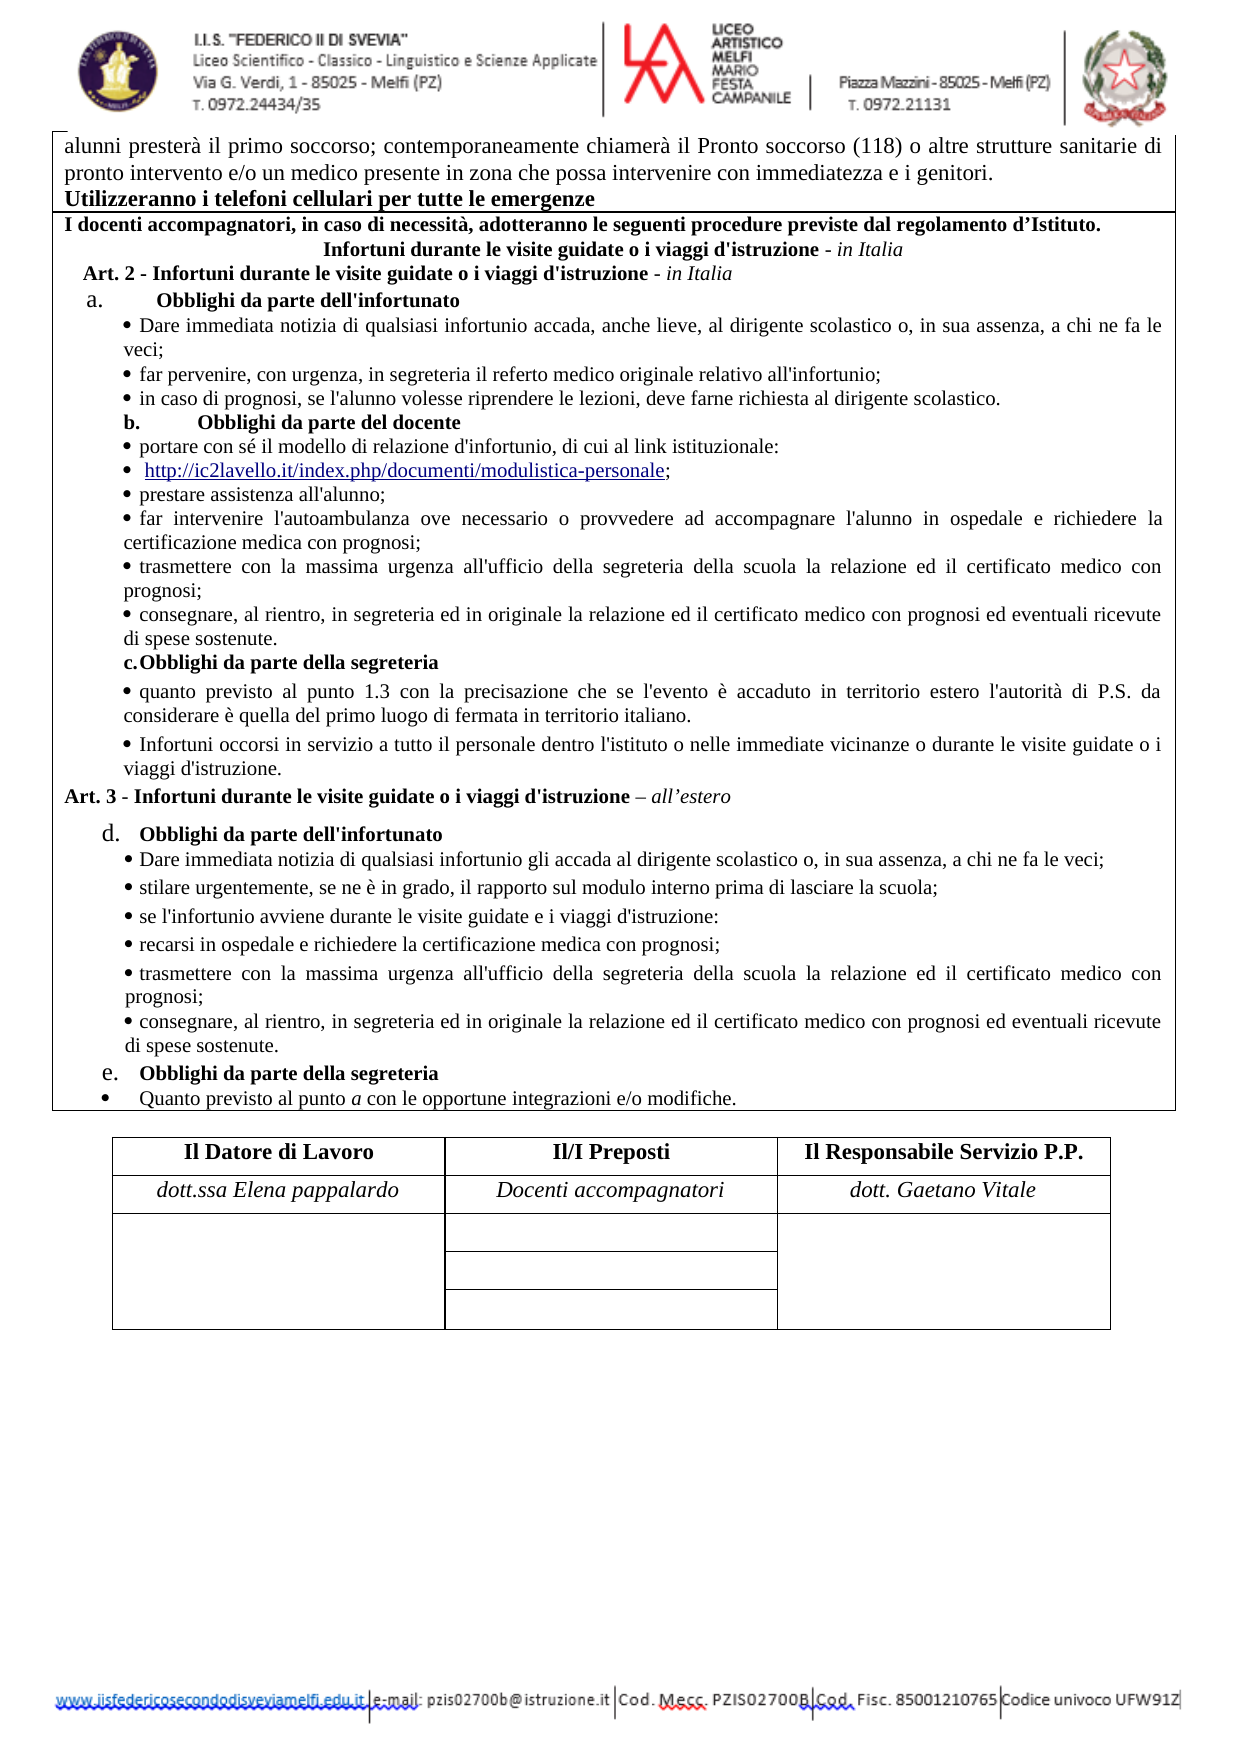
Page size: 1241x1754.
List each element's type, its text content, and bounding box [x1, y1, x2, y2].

table_cell [778, 1214, 1110, 1329]
table_header Il Datore di Lavoro [113, 1138, 444, 1175]
table_cell [113, 1214, 444, 1329]
table_cell I docenti accompagnatori, in caso di necessità, adotteranno le seguenti procedure previste dal regolamento d’Istituto. Infortuni durante le visite guidate o i viaggi d'istruzione - in Italia Art. 2 - Infortuni durante le visite guidate o i viaggi d'istruzione - in Italia Obblighi da parte dell'infortunato Dare immediata notizia di qualsiasi infortunio accada, anche lieve, al dirigente scolastico o, in sua assenza, a chi ne fa le veci; far pervenire, con urgenza, in segreteria il referto medico originale relativo all'infortunio; in caso di prognosi, se l'alunno volesse riprendere le lezioni, deve farne richiesta al dirigente scolastico. Obblighi da parte del docente portare con sé il modello di relazione d'infortunio, di cui al link istituzionale: http://ic2lavello.it/index.php/documenti/modulistica-personale; prestare assistenza all'alunno; far intervenire l'autoambulanza ove necessario o provvedere ad accompagnare l'alunno in ospedale e richiedere la certificazione medica con prognosi; trasmettere con la massima urgenza all'ufficio della segreteria della scuola la relazione ed il certificato medico con prognosi; consegnare, al rientro, in segreteria ed in originale la relazione ed il certificato medico con prognosi ed eventuali ricevute di spese sostenute. Obblighi da parte della segreteria quanto previsto al punto 1.3 con la precisazione che se l'evento è accaduto in territorio estero l'autorità di P.S. da considerare è quella del primo luogo di fermata in territorio italiano. Infortuni occorsi in servizio a tutto il personale dentro l'istituto o nelle immediate vicinanze o durante le visite guidate o i viaggi d'istruzione. Art. 3 - Infortuni durante le visite guidate o i viaggi d'istruzione – all’estero Obblighi da parte dell'infortunato Dare immediata notizia di qualsiasi infortunio gli accada al dirigente scolastico o, in sua assenza, a chi ne fa le veci; stilare urgentemente, se ne è in grado, il rapporto sul modulo interno prima di lasciare la scuola; se l'infortunio avviene durante le visite guidate e i viaggi d'istruzione: recarsi in ospedale e richiedere la certificazione medica con prognosi; trasmettere con la massima urgenza all'ufficio della segreteria della scuola la relazione ed il certificato medico con prognosi; consegnare, al rientro, in segreteria ed in originale la relazione ed il certificato medico con prognosi ed eventuali ricevute di spese sostenute. Obblighi da parte della segreteria Quanto previsto al punto a con le opportune integrazioni e/o modifiche. [53, 213, 1175, 1109]
table_header Il Responsabile Servizio P.P. [778, 1138, 1110, 1175]
table_cell dott.ssa Elena pappalardo [113, 1176, 444, 1213]
table_cell [446, 1214, 777, 1251]
table_cell [446, 1252, 777, 1289]
table_header Il/I Preposti [446, 1138, 777, 1175]
table_cell dott. Gaetano Vitale [778, 1176, 1110, 1213]
table_cell alunni presterà il primo soccorso; contemporaneamente chiamerà il Pronto soccorso (118) o altre strutture sanitarie di pronto intervento e/o un medico presente in zona che possa intervenire con immediatezza e i genitori. Utilizzeranno i telefoni cellulari per tutte le emergenze [53, 132, 1175, 211]
table_cell Docenti accompagnatori [446, 1176, 777, 1213]
table_cell [446, 1290, 777, 1329]
